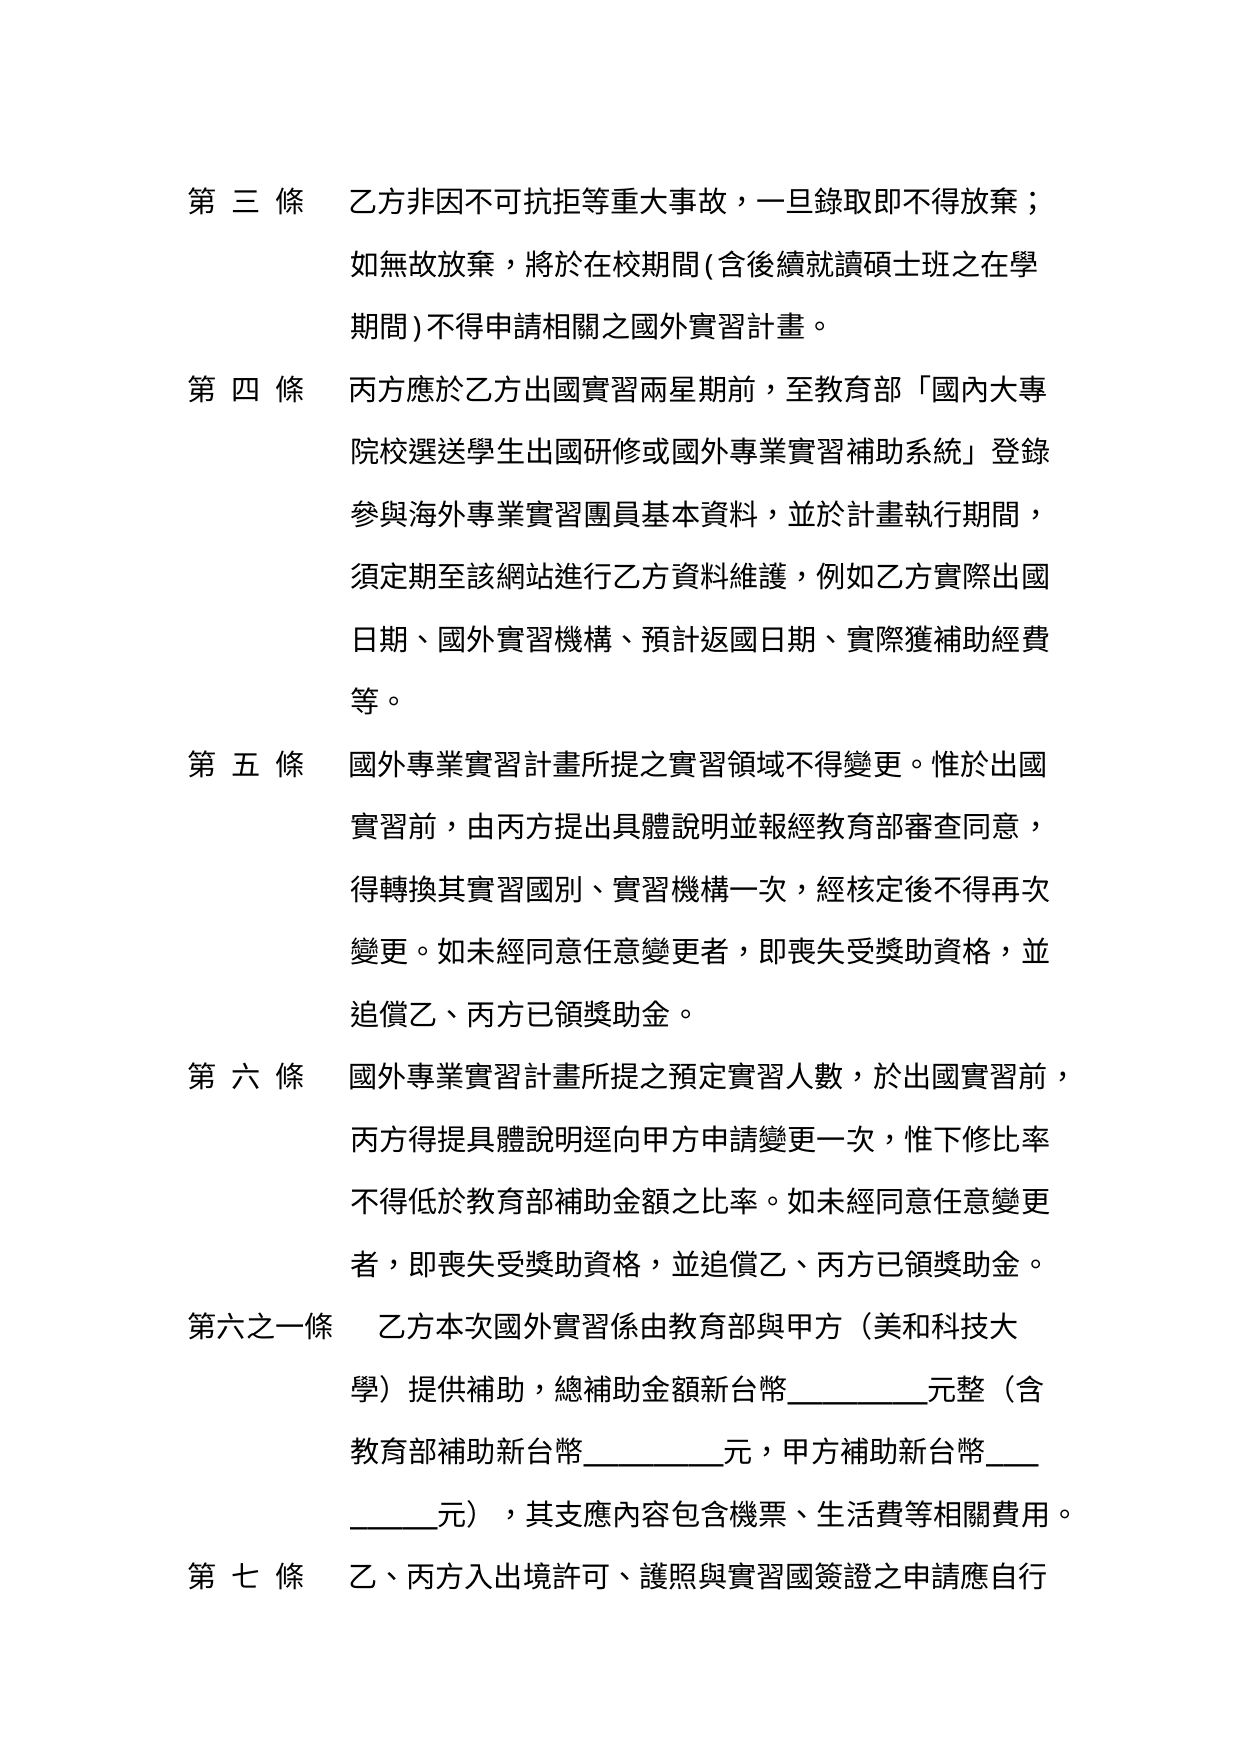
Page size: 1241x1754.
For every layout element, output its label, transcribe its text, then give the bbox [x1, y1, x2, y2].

text 第 三 條 乙方非因不可抗拒等重大事故，一旦錄取即不得放棄；如無故放棄，將於在校期間(含後續就讀碩士班之在學期間)不得申請相關之國外實習計畫。 [187, 158, 1053, 346]
text 第 六 條 國外專業實習計畫所提之預定實習人數，於出國實習前，丙方得提具體說明逕向甲方申請變更一次，惟下修比率不得低於教育部補助金額之比率。如未經同意任意變更者，即喪失受獎助資格，並追償乙、丙方已領獎助金。 [187, 1033, 1053, 1283]
text 第 七 條 乙、丙方入出境許可、護照與實習國簽證之申請應自行 [187, 1533, 1053, 1596]
text 第 四 條 丙方應於乙方出國實習兩星期前，至教育部「國內大專院校選送學生出國研修或國外專業實習補助系統」登錄參與海外專業實習團員基本資料，並於計畫執行期間，須定期至該網站進行乙方資料維護，例如乙方實際出國日期、國外實習機構、預計返國日期、實際獲補助經費等。 [187, 346, 1053, 721]
text 第 五 條 國外專業實習計畫所提之實習領域不得變更。惟於出國實習前，由丙方提出具體說明並報經教育部審查同意，得轉換其實習國別、實習機構一次，經核定後不得再次變更。如未經同意任意變更者，即喪失受獎助資格，並追償乙、丙方已領獎助金。 [187, 721, 1053, 1033]
text 第六之一條 乙方本次國外實習係由教育部與甲方（美和科技大學）提供補助，總補助金額新台幣________元整（含教育部補助新台幣________元，甲方補助新台幣________元），其支應內容包含機票、生活費等相關費用。 [187, 1283, 1053, 1533]
